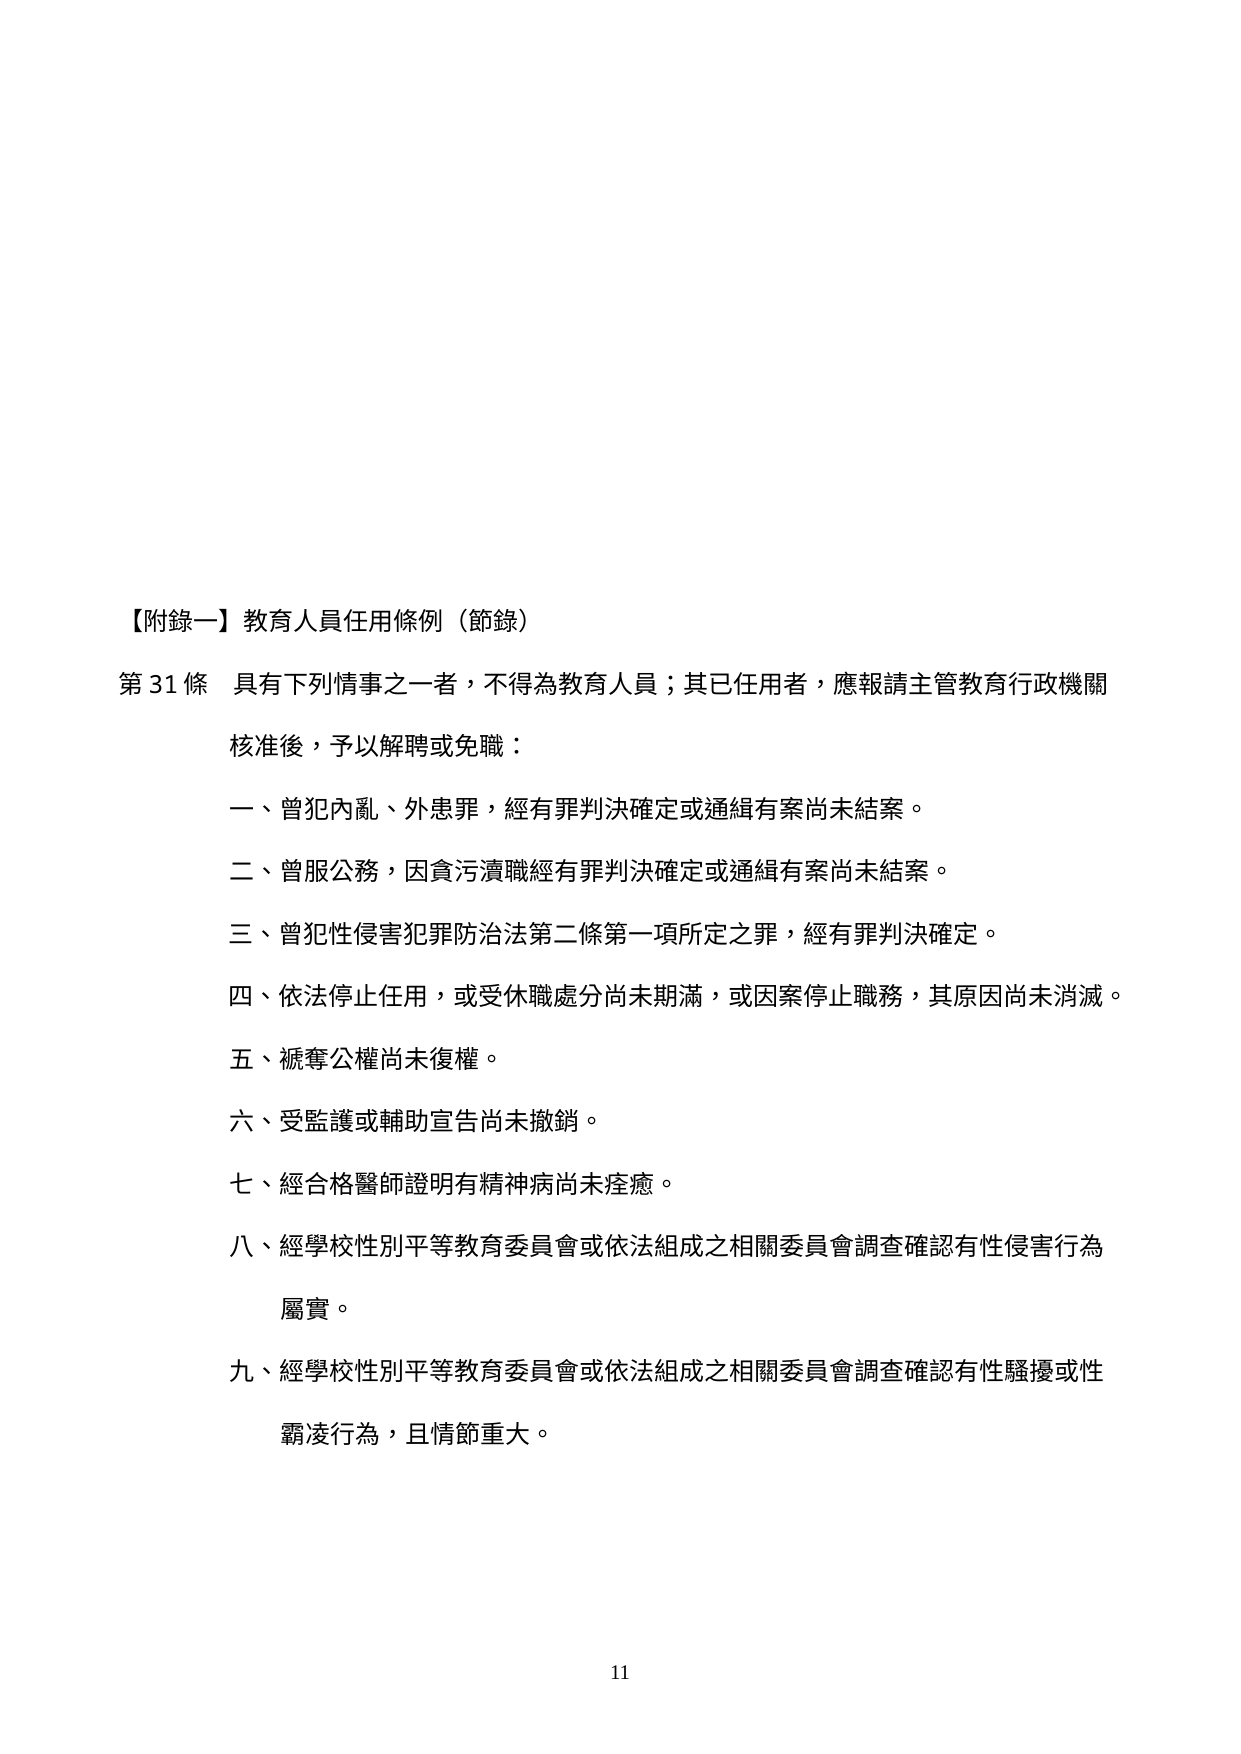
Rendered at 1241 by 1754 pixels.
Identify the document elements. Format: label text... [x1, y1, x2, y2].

text 一、曾犯內亂、外患罪，經有罪判決確定或通緝有案尚未結案。 [118, 766, 1122, 828]
text 五、褫奪公權尚未復權。 [118, 1016, 1122, 1078]
text 九、經學校性別平等教育委員會或依法組成之相關委員會調查確認有性騷擾或性 霸凌行為，且情節重大。 [229, 1328, 1122, 1453]
text 四、依法停止任用，或受休職處分尚未期滿，或因案停止職務，其原因尚未消滅。 [229, 953, 1122, 1016]
text 第31條 具有下列情事之一者，不得為教育人員；其已任用者，應報請主管教育行政機關核准後，予以解聘或免職： [118, 641, 1122, 766]
text 三、曾犯性侵害犯罪防治法第二條第一項所定之罪，經有罪判決確定。 [118, 891, 1122, 953]
text 【附錄一】教育人員任用條例（節錄） [118, 578, 1122, 641]
text 二、曾服公務，因貪污瀆職經有罪判決確定或通緝有案尚未結案。 [118, 828, 1122, 891]
text 八、經學校性別平等教育委員會或依法組成之相關委員會調查確認有性侵害行為 屬實。 [229, 1203, 1122, 1328]
text 六、受監護或輔助宣告尚未撤銷。 [118, 1078, 1122, 1141]
text 七、經合格醫師證明有精神病尚未痊癒。 [118, 1141, 1122, 1203]
